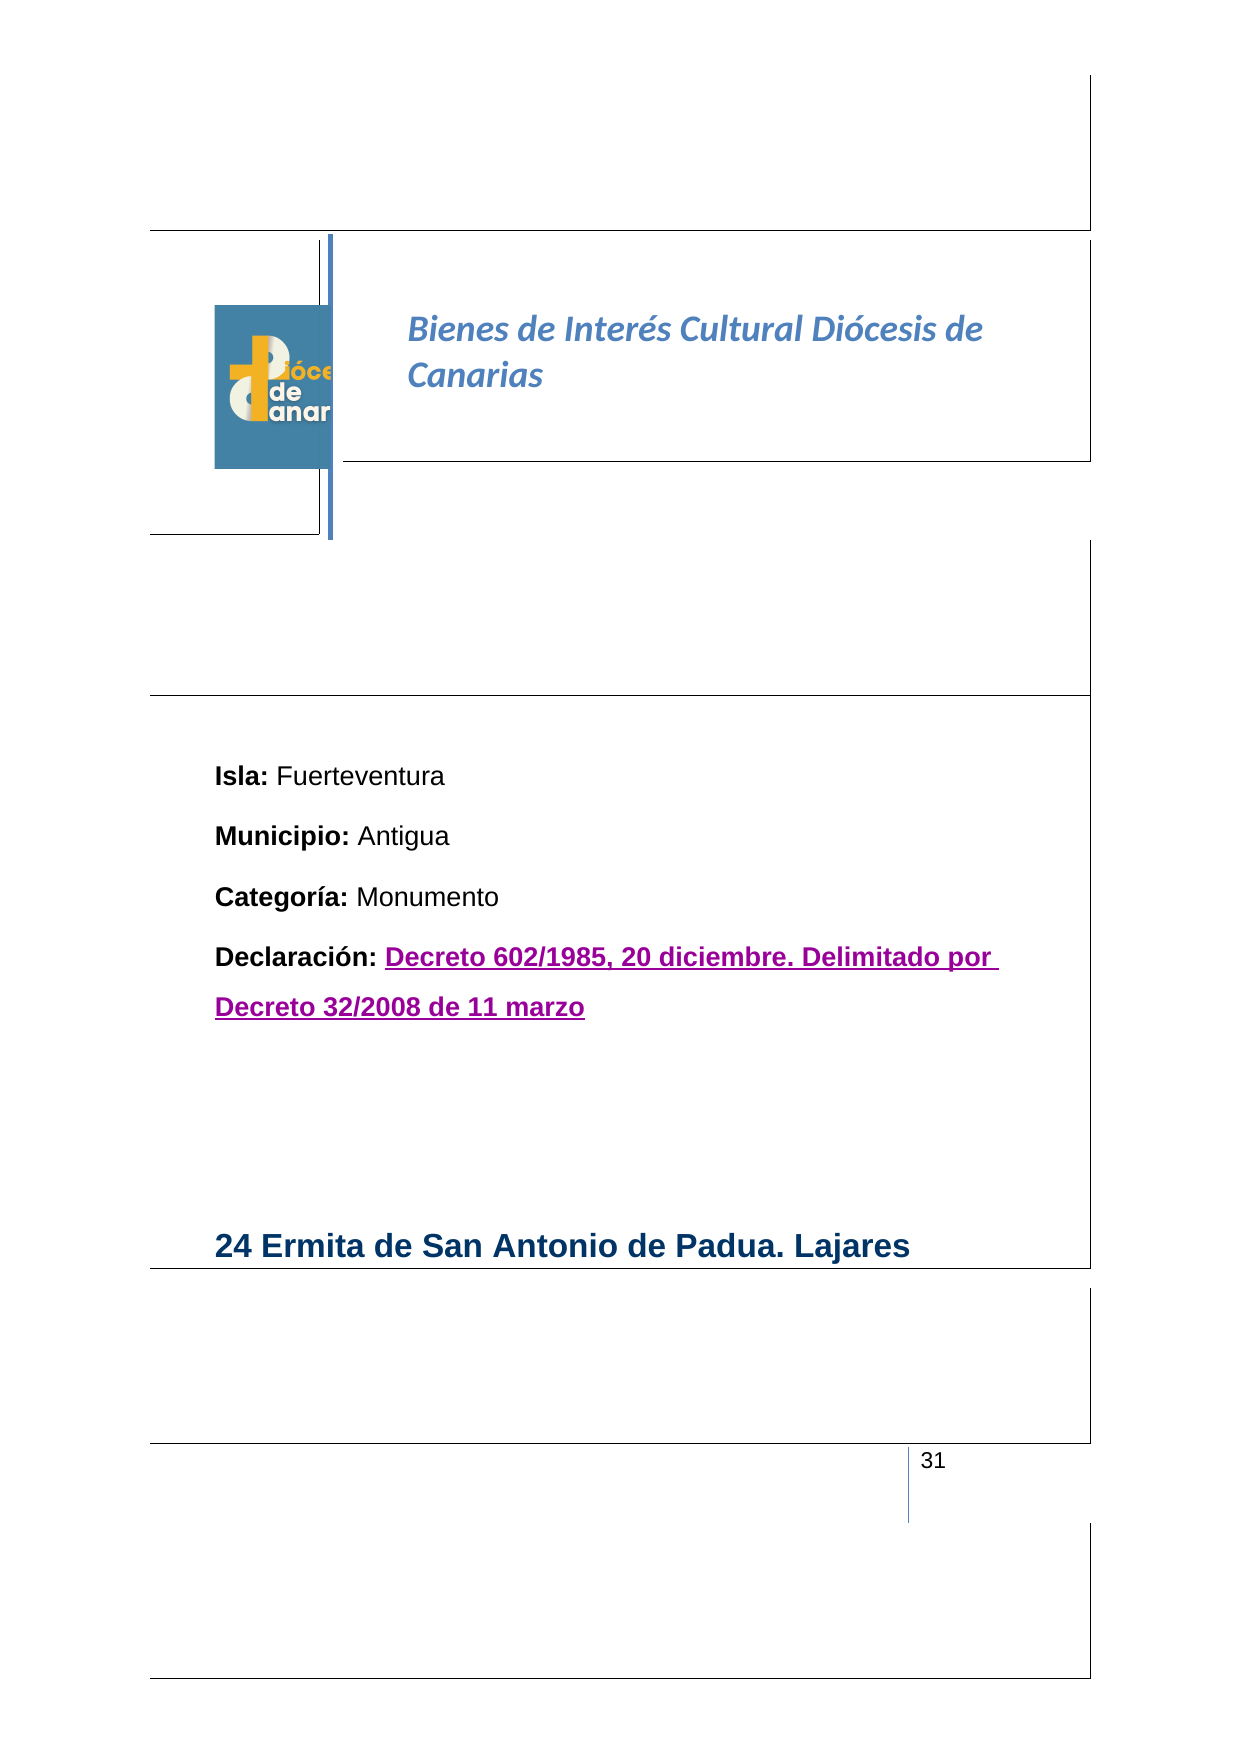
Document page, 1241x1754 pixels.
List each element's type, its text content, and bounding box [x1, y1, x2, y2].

subtitle 24 Ermita de San Antonio de Padua. Lajares [150, 1161, 1091, 1268]
text Municipio: Antigua [150, 756, 1091, 816]
text Isla: Fuerteventura [150, 695, 1090, 756]
text Declaración: Decreto 602/1985, 20 diciembre. Delimitado por Decreto 32/2008 de 11 marzo [150, 876, 1091, 1022]
text Categoría: Monumento [150, 816, 1091, 876]
